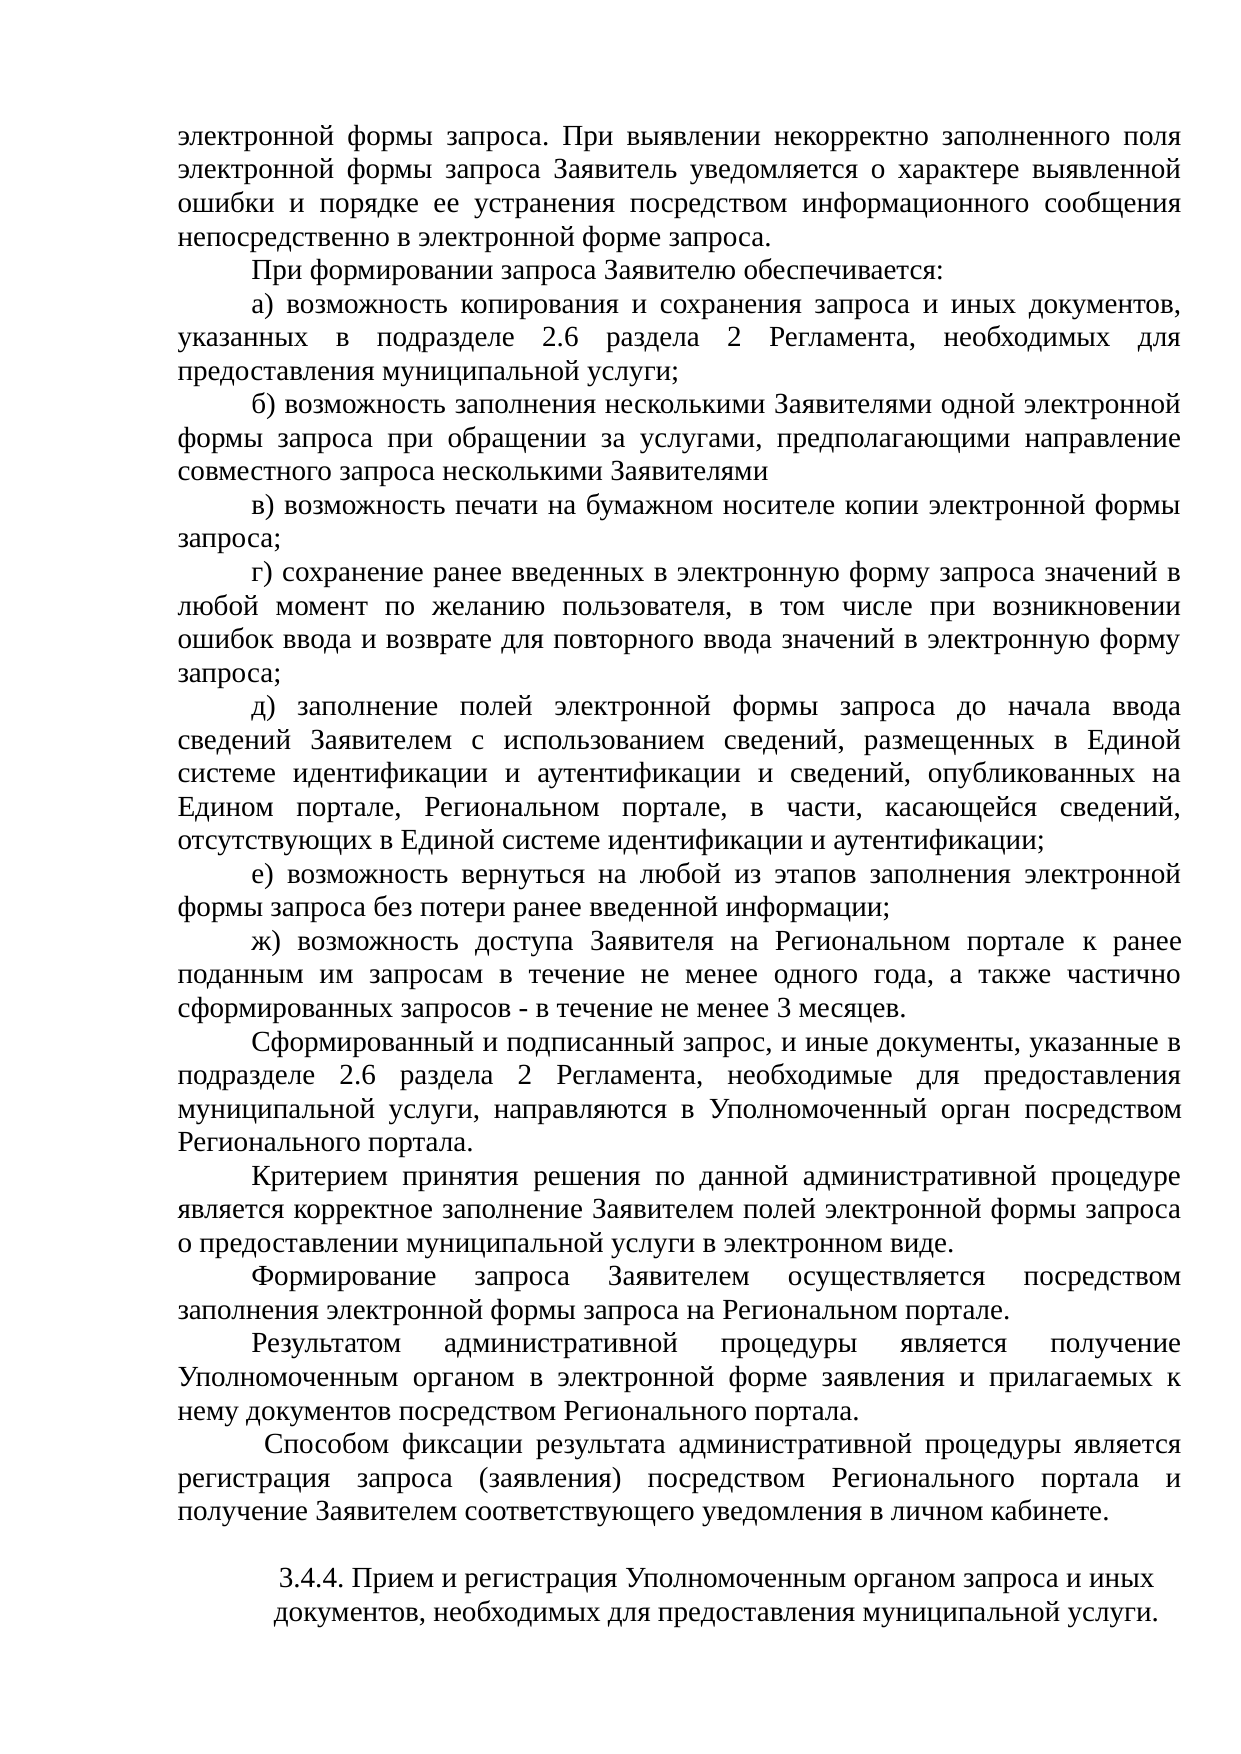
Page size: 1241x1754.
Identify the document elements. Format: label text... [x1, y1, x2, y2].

text Формирование запроса Заявителем осуществляется посредством заполнения электронной формы запроса на Региональном портале. [177, 1258, 1182, 1326]
text документов, необходимых для предоставления муниципальной услуги. [177, 1594, 1182, 1627]
text электронной формы запроса. При выявлении некорректно заполненного поля электронной формы запроса Заявитель уведомляется о характере выявленной ошибки и порядке ее устранения посредством информационного сообщения непосредственно в электронной форме запроса. [177, 118, 1182, 252]
text Критерием принятия решения по данной административной процедуре является корректное заполнение Заявителем полей электронной формы запроса о предоставлении муниципальной услуги в электронном виде. [177, 1158, 1182, 1258]
text ж) возможность доступа Заявителя на Региональном портале к ранее поданным им запросам в течение не менее одного года, а также частично сформированных запросов - в течение не менее 3 месяцев. [177, 923, 1182, 1024]
text д) заполнение полей электронной формы запроса до начала ввода сведений Заявителем с использованием сведений, размещенных в Единой системе идентификации и аутентификации и сведений, опубликованных на Едином портале, Региональном портале, в части, касающейся сведений, отсутствующих в Единой системе идентификации и аутентификации; [177, 688, 1182, 856]
text е) возможность вернуться на любой из этапов заполнения электронной формы запроса без потери ранее введенной информации; [177, 856, 1182, 923]
text Результатом административной процедуры является получение Уполномоченным органом в электронной форме заявления и прилагаемых к нему документов посредством Регионального портала. [177, 1326, 1182, 1426]
text При формировании запроса Заявителю обеспечивается: [177, 252, 1182, 286]
text 3.4.4. Прием и регистрация Уполномоченным органом запроса и иных [177, 1560, 1182, 1594]
text б) возможность заполнения несколькими Заявителями одной электронной формы запроса при обращении за услугами, предполагающими направление совместного запроса несколькими Заявителями [177, 386, 1182, 487]
text Способом фиксации результата административной процедуры является регистрация запроса (заявления) посредством Регионального портала и получение Заявителем соответствующего уведомления в личном кабинете. [177, 1426, 1182, 1527]
text а) возможность копирования и сохранения запроса и иных документов, указанных в подразделе 2.6 раздела 2 Регламента, необходимых для предоставления муниципальной услуги; [177, 286, 1182, 386]
text в) возможность печати на бумажном носителе копии электронной формы запроса; [177, 487, 1182, 554]
text Сформированный и подписанный запрос, и иные документы, указанные в подразделе 2.6 раздела 2 Регламента, необходимые для предоставления муниципальной услуги, направляются в Уполномоченный орган посредством Регионального портала. [177, 1024, 1182, 1158]
text г) сохранение ранее введенных в электронную форму запроса значений в любой момент по желанию пользователя, в том числе при возникновении ошибок ввода и возврате для повторного ввода значений в электронную форму запроса; [177, 554, 1182, 688]
